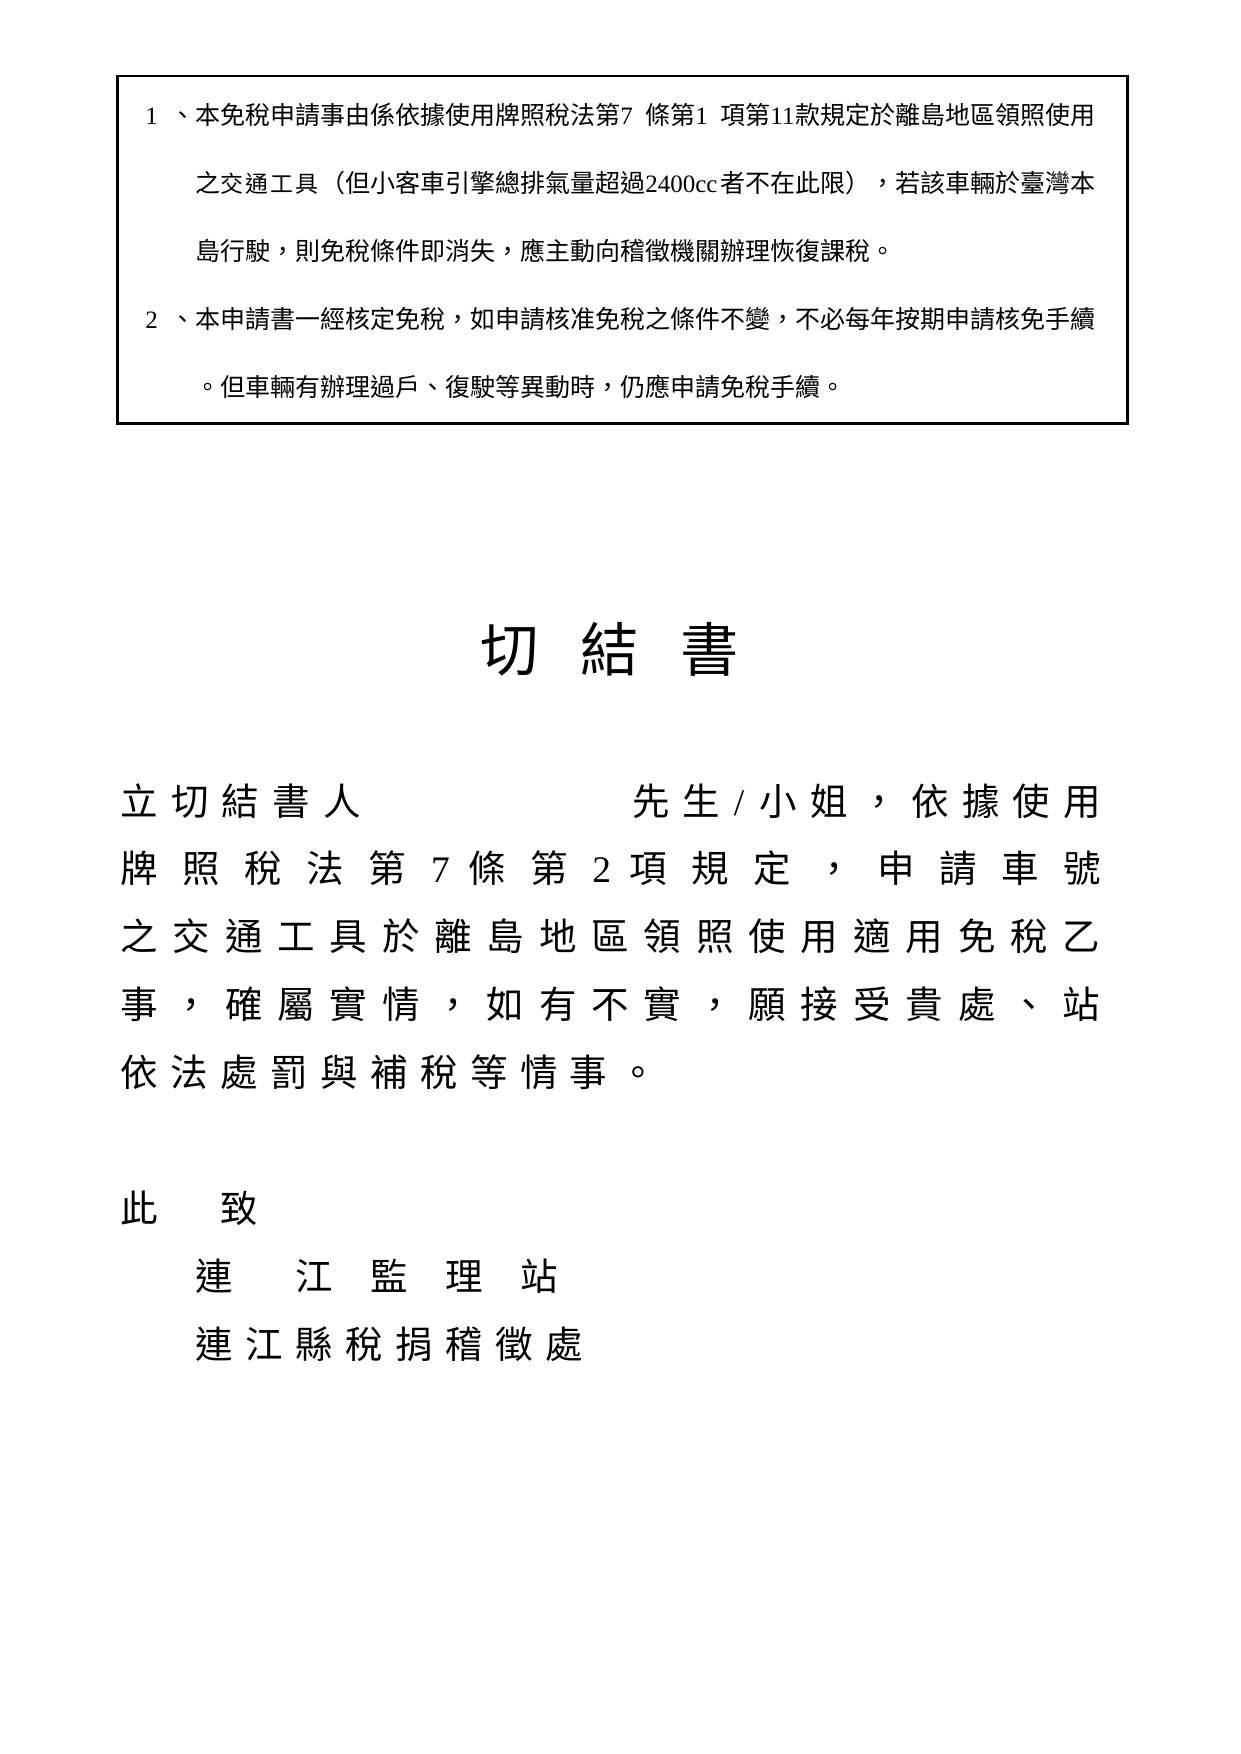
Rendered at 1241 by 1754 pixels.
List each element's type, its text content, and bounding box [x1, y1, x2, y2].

table_cell 1、本免稅申請事由係依據使用牌照稅法第7條第1項第11款規定於離島地區領照使用之交通工具（但小客車引擎總排氣量超過2400cc者不在此限），若該車輛於臺灣本島行駛，則免稅條件即消失，應主動向稽徵機關辦理恢復課稅。 2、本申請書一經核定免稅，如申請核准免稅之條件不變，不必每年按期申請核免手續 。但車輛有辦理過戶、復駛等異動時，仍應申請免稅手續。 [119, 77, 1126, 422]
text 此 致 [120, 1172, 1114, 1240]
text 立切結書人 先生/小姐，依據使用牌照稅法第7條第2項規定，申請車號 之交通工具於離島地區領照使用適用免稅乙事，確屬實情，如有不實，願接受貴處、站依法處罰與補稅等情事。 [120, 765, 1114, 1104]
text 連江縣稅捐稽徵處 [120, 1308, 1114, 1376]
text 連 江 監 理 站 [120, 1240, 1114, 1308]
text 切 結 書 [120, 595, 1114, 697]
